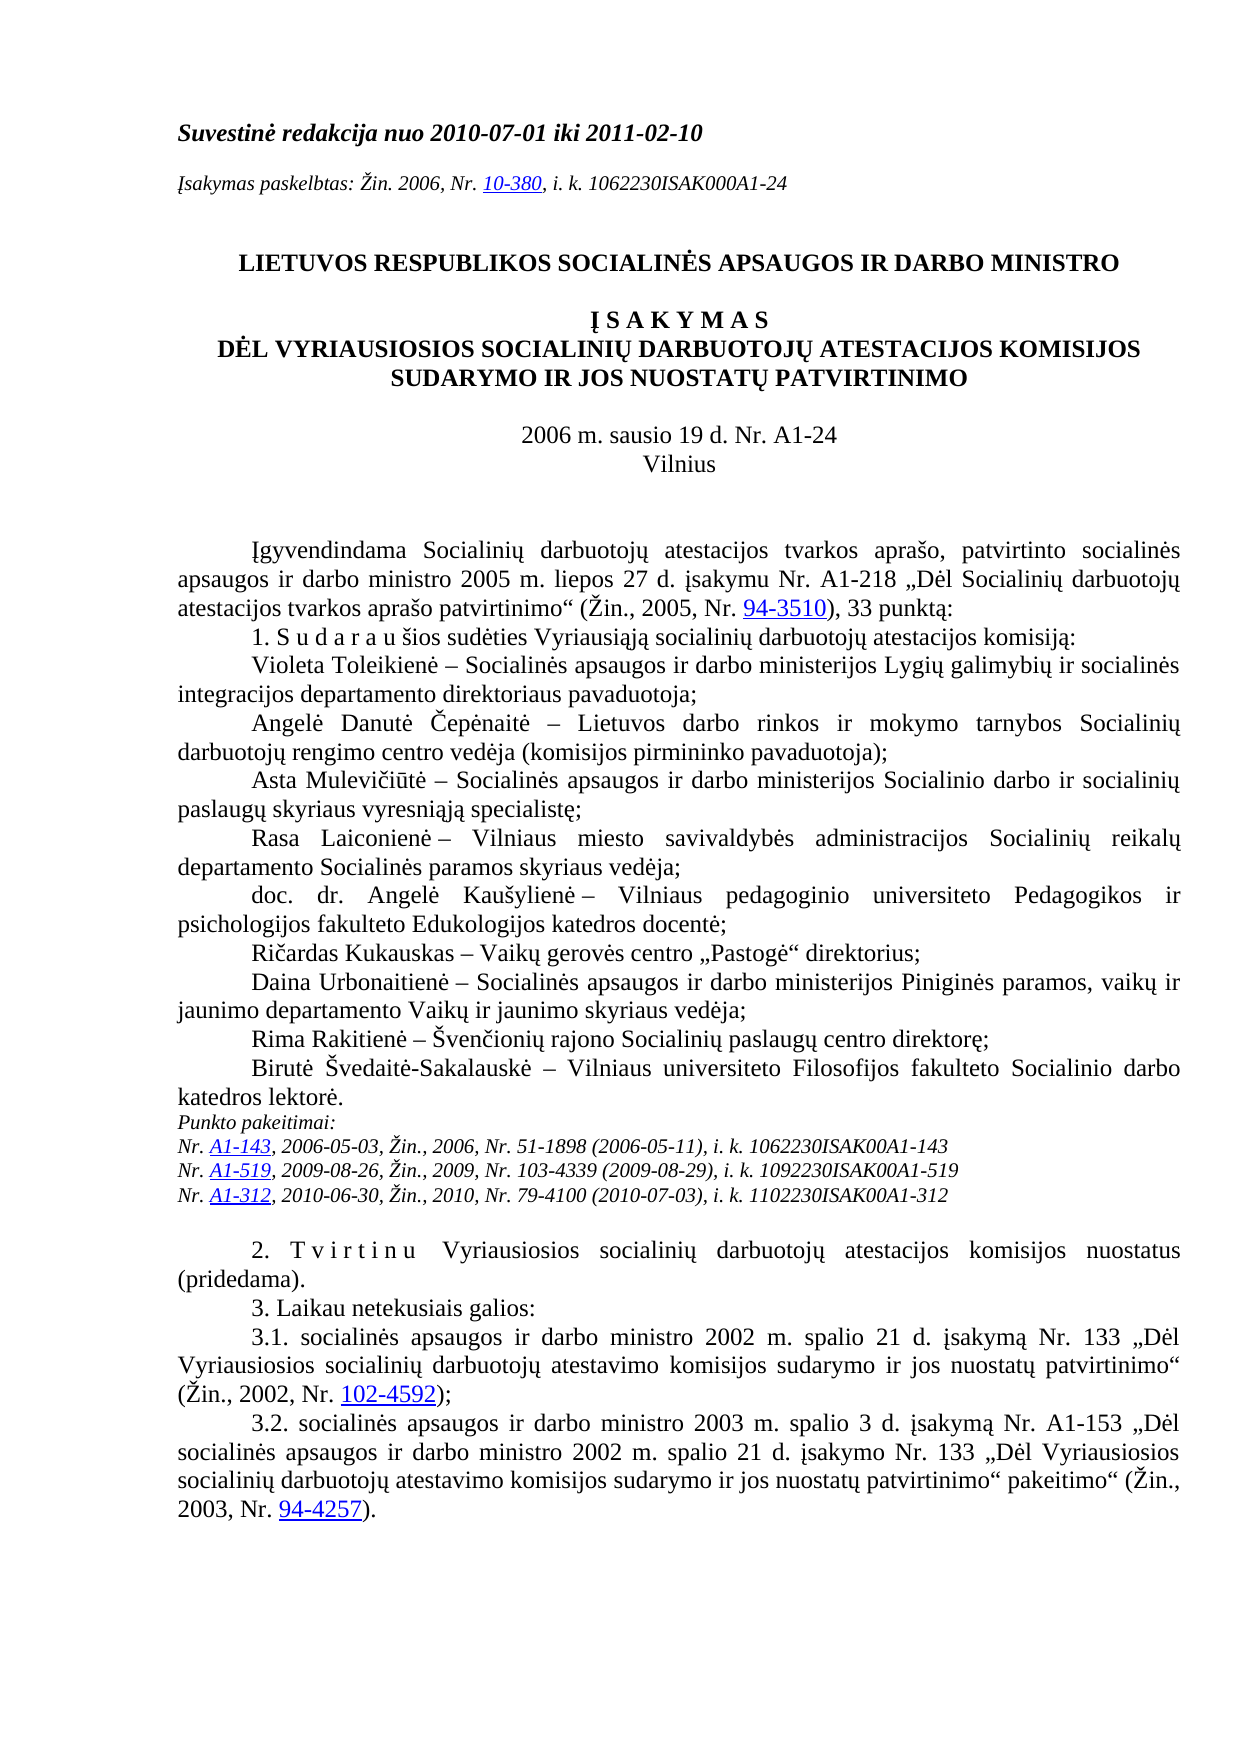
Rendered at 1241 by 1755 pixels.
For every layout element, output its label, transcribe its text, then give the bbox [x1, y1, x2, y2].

text LIETUVOS RESPUBLIKOS SOCIALINĖS APSAUGOS IR DARBO MINISTRO [177, 248, 1181, 277]
text Ričardas Kukauskas – Vaikų gerovės centro „Pastogė“ direktorius; [177, 938, 1181, 967]
text Rasa Laiconienė – Vilniaus miesto savivaldybės administracijos Socialinių reikalų departamento Socialinės paramos skyriaus vedėja; [177, 823, 1181, 880]
text 2006 m. sausio 19 d. Nr. A1-24 [177, 420, 1181, 449]
text doc. dr. Angelė Kaušylienė – Vilniaus pedagoginio universiteto Pedagogikos ir psichologijos fakulteto Edukologijos katedros docentė; [177, 880, 1181, 938]
text Angelė Danutė Čepėnaitė – Lietuvos darbo rinkos ir mokymo tarnybos Socialinių darbuotojų rengimo centro vedėja (komisijos pirmininko pavaduotoja); [177, 708, 1181, 765]
text Suvestinė redakcija nuo 2010-07-01 iki 2011-02-10 [177, 118, 1181, 147]
text 3.1. socialinės apsaugos ir darbo ministro 2002 m. spalio 21 d. įsakymą Nr. 133 „Dėl Vyriausiosios socialinių darbuotojų atestavimo komisijos sudarymo ir jos nuostatų patvirtinimo“ (Žin., 2002, Nr. 102-4592); [177, 1322, 1181, 1408]
text Violeta Toleikienė – Socialinės apsaugos ir darbo ministerijos Lygių galimybių ir socialinės integracijos departamento direktoriaus pavaduotoja; [177, 650, 1181, 708]
text 2. Tvirtinu Vyriausiosios socialinių darbuotojų atestacijos komisijos nuostatus (pridedama). [177, 1235, 1181, 1293]
text Birutė Švedaitė-Sakalauskė – Vilniaus universiteto Filosofijos fakulteto Socialinio darbo katedros lektorė. [177, 1053, 1181, 1110]
text Nr. A1-519, 2009-08-26, Žin., 2009, Nr. 103-4339 (2009-08-29), i. k. 1092230ISAK00A1-519 [177, 1158, 1181, 1182]
text Vilnius [177, 449, 1181, 478]
text Į S A K Y M A S [177, 305, 1181, 334]
text Punkto pakeitimai: [177, 1110, 1181, 1134]
text Nr. A1-312, 2010-06-30, Žin., 2010, Nr. 79-4100 (2010-07-03), i. k. 1102230ISAK00A1-312 [177, 1182, 1181, 1207]
text 3.2. socialinės apsaugos ir darbo ministro 2003 m. spalio 3 d. įsakymą Nr. A1-153 „Dėl socialinės apsaugos ir darbo ministro 2002 m. spalio 21 d. įsakymo Nr. 133 „Dėl Vyriausiosios socialinių darbuotojų atestavimo komisijos sudarymo ir jos nuostatų patvirtinimo“ pakeitimo“ (Žin., 2003, Nr. 94-4257). [177, 1408, 1181, 1523]
text Įsakymas paskelbtas: Žin. 2006, Nr. 10-380, i. k. 1062230ISAK000A1-24 [177, 171, 1181, 195]
text Rima Rakitienė – Švenčionių rajono Socialinių paslaugų centro direktorę; [177, 1024, 1181, 1053]
text Asta Mulevičiūtė – Socialinės apsaugos ir darbo ministerijos Socialinio darbo ir socialinių paslaugų skyriaus vyresniąją specialistę; [177, 765, 1181, 823]
text Daina Urbonaitienė – Socialinės apsaugos ir darbo ministerijos Piniginės paramos, vaikų ir jaunimo departamento Vaikų ir jaunimo skyriaus vedėja; [177, 967, 1181, 1024]
text Nr. A1-143, 2006-05-03, Žin., 2006, Nr. 51-1898 (2006-05-11), i. k. 1062230ISAK00A1-143 [177, 1134, 1181, 1158]
text Įgyvendindama Socialinių darbuotojų atestacijos tvarkos aprašo, patvirtinto socialinės apsaugos ir darbo ministro 2005 m. liepos 27 d. įsakymu Nr. A1-218 „Dėl Socialinių darbuotojų atestacijos tvarkos aprašo patvirtinimo“ (Žin., 2005, Nr. 94-3510), 33 punktą: [177, 535, 1181, 622]
text 3. Laikau netekusiais galios: [177, 1293, 1181, 1322]
text 1. Sudarau šios sudėties Vyriausiąją socialinių darbuotojų atestacijos komisiją: [177, 622, 1181, 650]
text DĖL VYRIAUSIOSIOS SOCIALINIŲ DARBUOTOJŲ ATESTACIJOS KOMISIJOS SUDARYMO IR JOS NUOSTATŲ PATVIRTINIMO [177, 334, 1181, 392]
